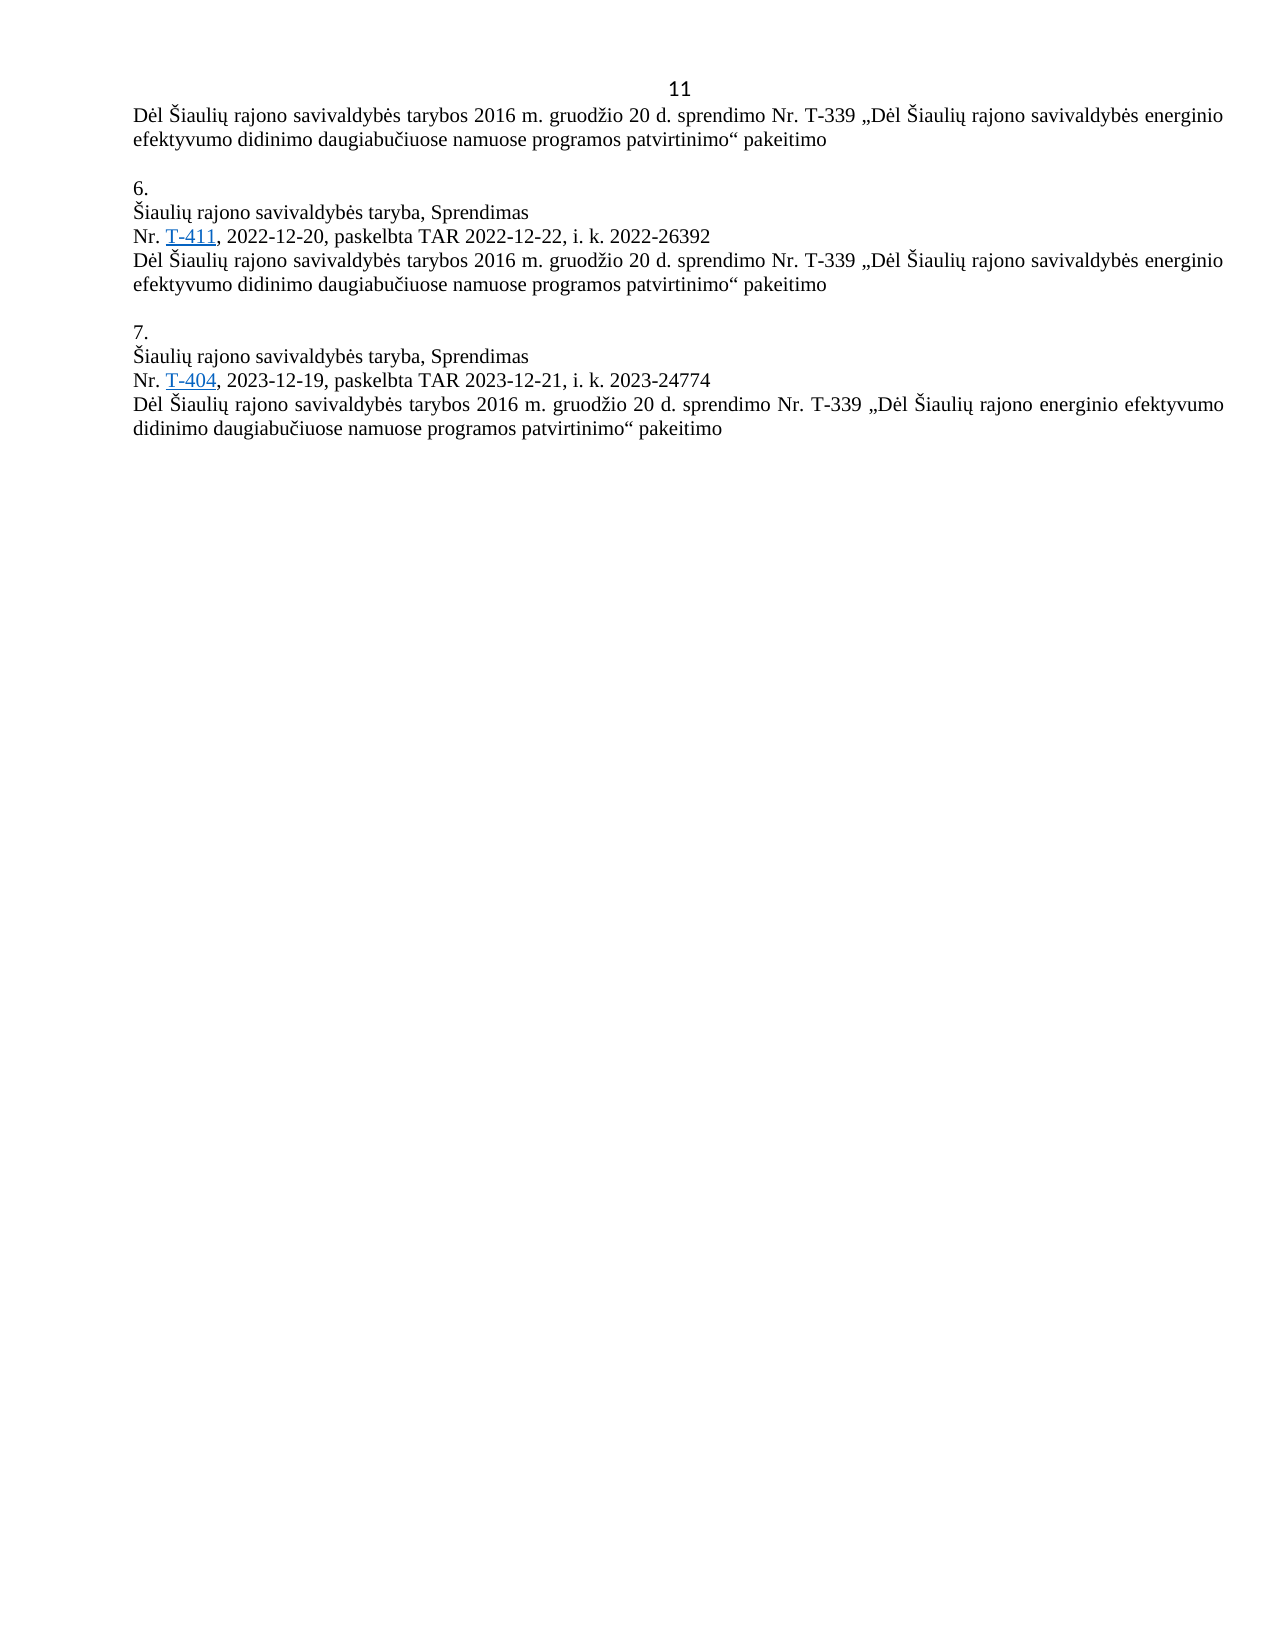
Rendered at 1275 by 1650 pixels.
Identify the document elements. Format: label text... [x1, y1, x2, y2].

text Šiaulių rajono savivaldybės taryba, Sprendimas [133, 199, 1225, 224]
text Dėl Šiaulių rajono savivaldybės tarybos 2016 m. gruodžio 20 d. sprendimo Nr. T-339 „Dėl Šiaulių rajono savivaldybės energinio efektyvumo didinimo daugiabučiuose namuose programos patvirtinimo“ pakeitimo [133, 103, 1225, 151]
text Šiaulių rajono savivaldybės taryba, Sprendimas [133, 344, 1225, 368]
text Dėl Šiaulių rajono savivaldybės tarybos 2016 m. gruodžio 20 d. sprendimo Nr. T-339 „Dėl Šiaulių rajono energinio efektyvumo didinimo daugiabučiuose namuose programos patvirtinimo“ pakeitimo [133, 392, 1225, 440]
text 7. [133, 320, 1225, 344]
text Dėl Šiaulių rajono savivaldybės tarybos 2016 m. gruodžio 20 d. sprendimo Nr. T-339 „Dėl Šiaulių rajono savivaldybės energinio efektyvumo didinimo daugiabučiuose namuose programos patvirtinimo“ pakeitimo [133, 248, 1225, 296]
text Nr. T-404, 2023-12-19, paskelbta TAR 2023-12-21, i. k. 2023-24774 [133, 368, 1225, 392]
text 6. [133, 176, 1225, 199]
text Nr. T-411, 2022-12-20, paskelbta TAR 2022-12-22, i. k. 2022-26392 [133, 224, 1225, 248]
